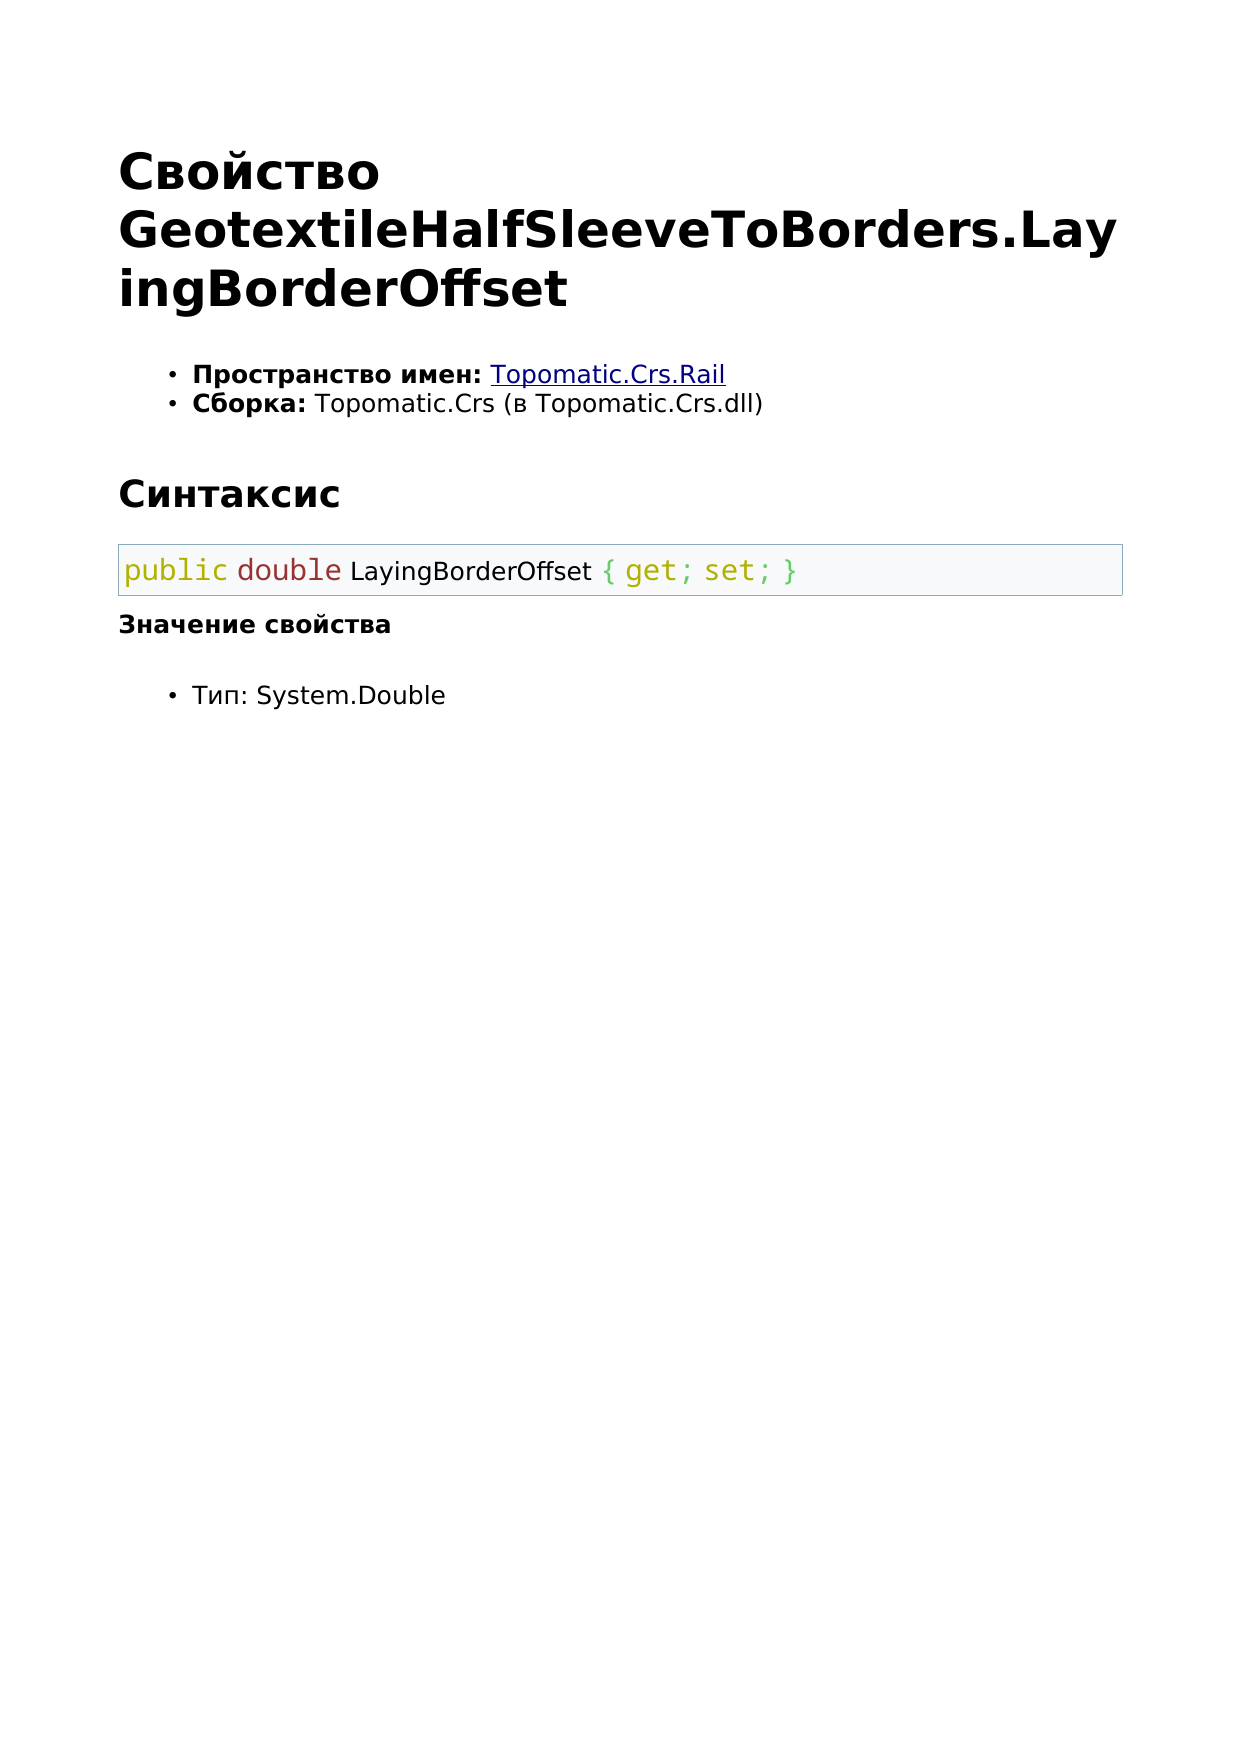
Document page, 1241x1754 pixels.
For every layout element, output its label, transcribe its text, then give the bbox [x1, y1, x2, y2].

subtitle Синтаксис [118, 473, 1122, 516]
list Тип: System.Double [177, 681, 1122, 710]
table_header public double LayingBorderOffset { get; set; } [119, 545, 1122, 595]
text Значение свойства [118, 610, 1122, 639]
subtitle Свойство GeotextileHalfSleeveToBorders.LayingBorderOffset [118, 143, 1122, 318]
list Сборка: Topomatic.Crs (в Topomatic.Crs.dll) [177, 389, 1122, 418]
list Пространство имен: Topomatic.Crs.Rail [177, 360, 1122, 389]
